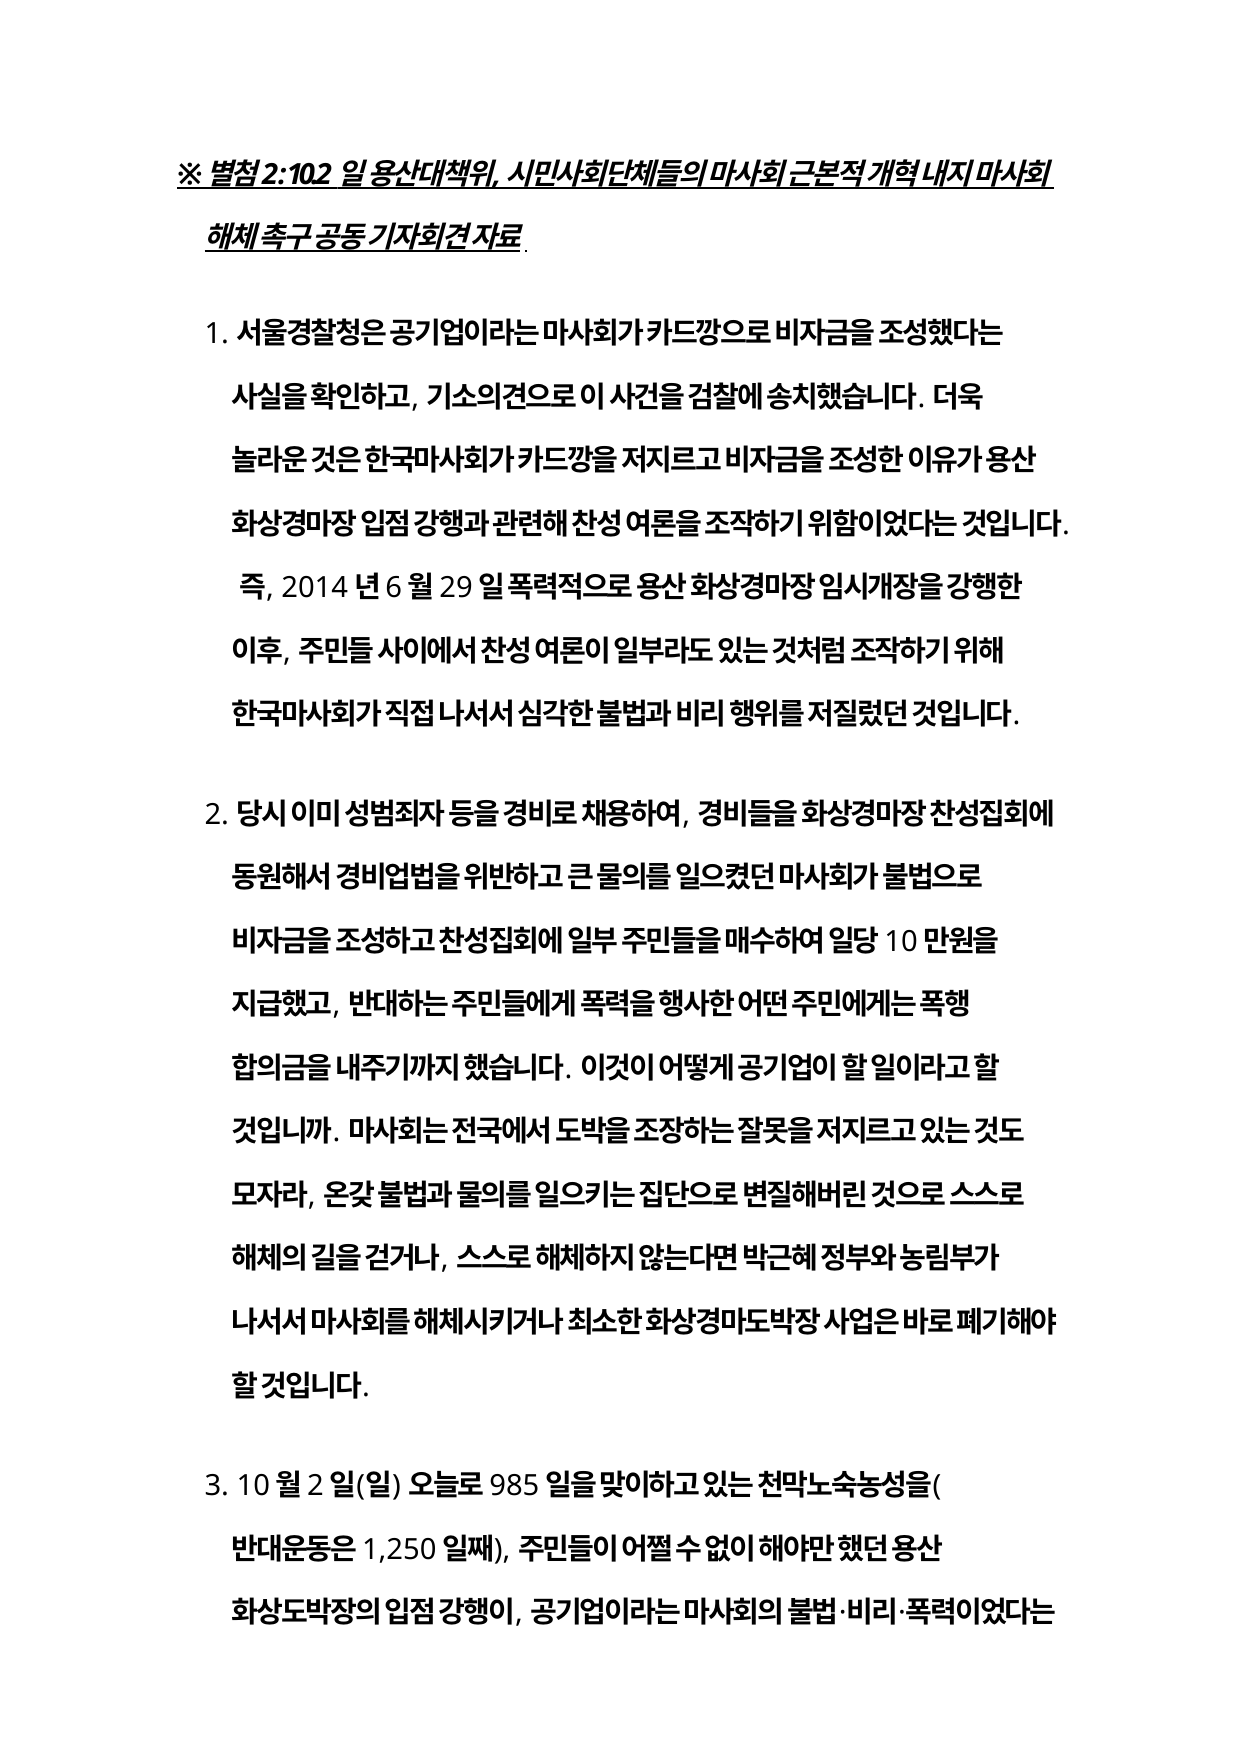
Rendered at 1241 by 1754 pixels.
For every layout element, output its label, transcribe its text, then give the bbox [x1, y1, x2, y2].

text 1. 서울경찰청은 공기업이라는 마사회가 카드깡으로 비자금을 조성했다는 사실을 확인하고, 기소의견으로 이 사건을 검찰에 송치했습니다. 더욱 놀라운 것은 한국마사회가 카드깡을 저지르고 비자금을 조성한 이유가 용산 화상경마장 입점 강행과 관련해 찬성 여론을 조작하기 위함이었다는 것입니다. 즉, 2014년 6월 29일 폭력적으로 용산 화상경마장 임시개장을 강행한 이후, 주민들 사이에서 찬성 여론이 일부라도 있는 것처럼 조작하기 위해 한국마사회가 직접 나서서 심각한 불법과 비리 행위를 저질렀던 것입니다. [204, 310, 1063, 733]
text 2. 당시 이미 성범죄자 등을 경비로 채용하여, 경비들을 화상경마장 찬성집회에 동원해서 경비업법을 위반하고 큰 물의를 일으켰던 마사회가 불법으로 비자금을 조성하고 찬성집회에 일부 주민들을 매수하여 일당 10만원을 지급했고, 반대하는 주민들에게 폭력을 행사한 어떤 주민에게는 폭행 합의금을 내주기까지 했습니다. 이것이 어떻게 공기업이 할 일이라고 할 것입니까. 마사회는 전국에서 도박을 조장하는 잘못을 저지르고 있는 것도 모자라, 온갖 불법과 물의를 일으키는 집단으로 변질해버린 것으로 스스로 해체의 길을 걷거나, 스스로 해체하지 않는다면 박근혜 정부와 농림부가 나서서 마사회를 해체시키거나 최소한 화상경마도박장 사업은 바로 폐기해야 할 것입니다. [204, 790, 1063, 1404]
text 3. 10월 2일(일) 오늘로 985일을 맞이하고 있는 천막노숙농성을(반대운동은 1,250일째), 주민들이 어쩔 수 없이 해야만 했던 용산 화상도박장의 입점 강행이, 공기업이라는 마사회의 불법·비리·폭력이었다는 사실에 용산 주민들과 시민사회단체들은 크게 분노하지 않을 수 없습니다. 주민동의 없이 입점 강행되었다는 것만으로도 즉각 폐쇄되어야할 시설이 용산 화상경마장인데, 이와 같은 불법·비리·폭력행위들까지 만천하에 드러난 이상, 지금 즉시 폐쇄되는 것이 마땅할 것입니다. 그 외에도 마사회는 농림부 승인과정에서 허위 보고, 국회 농림위에서 거짓 증언, 사감위의 화상도박장 축소 원칙 위배 등의 잘못을 저지른 바도 있습니다. 박근혜 정부와 농림부는 당장 용산도박장 등 전국의 학교 앞과 주택가의 도박장들을 모두 폐쇄해나가야 할 것입니다. [204, 1462, 1063, 1631]
text ※ 별첨 2 : 10.2일 용산대책위, 시민사회단체들의 마사회 근본적 개혁 내지 마사회 해체 촉구 공동 기자회견 자료 [177, 150, 1063, 256]
